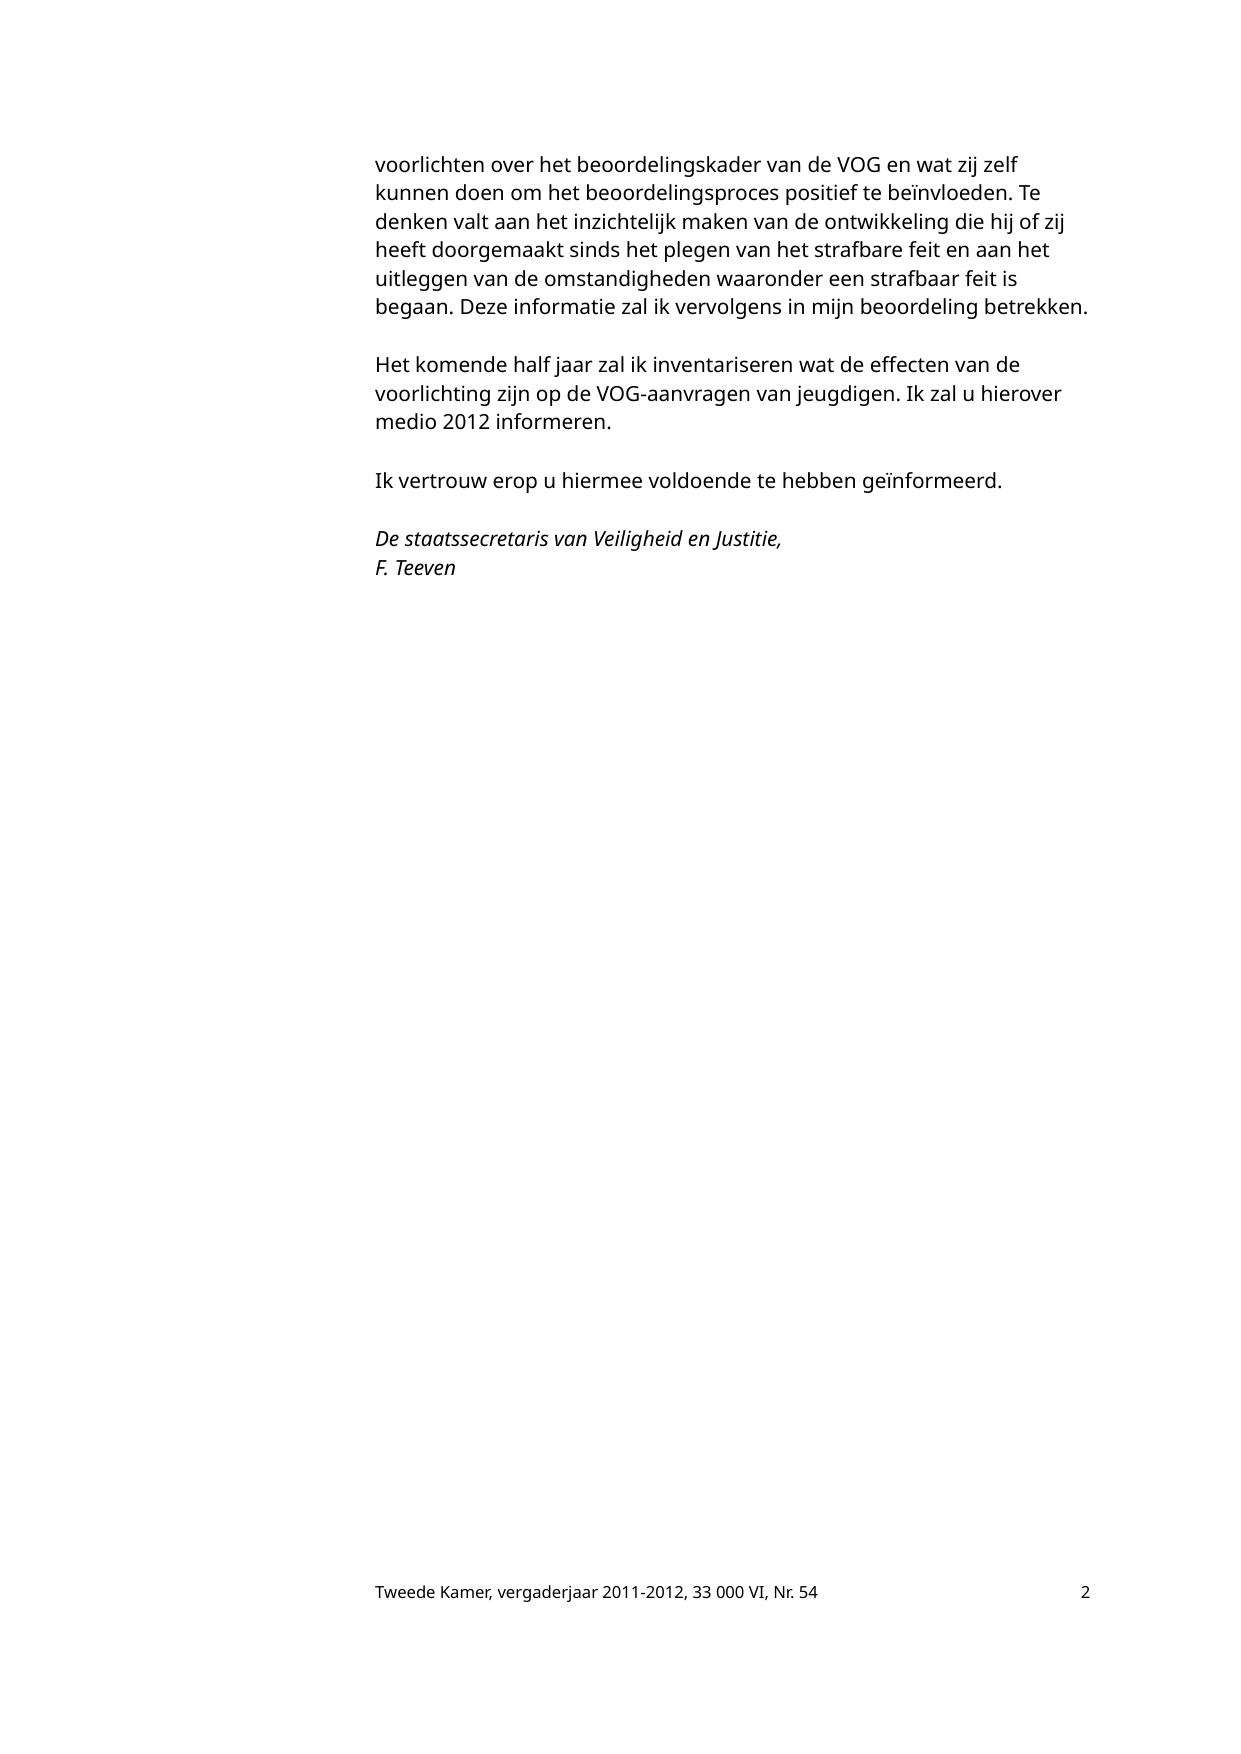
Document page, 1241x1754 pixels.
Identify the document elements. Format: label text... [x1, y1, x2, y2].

text voorlichten over het beoordelingskader van de VOG en wat zij zelf kunnen doen om het beoordelingsproces positief te beïnvloeden. Te denken valt aan het inzichtelijk maken van de ontwikkeling die hij of zij heeft doorgemaakt sinds het plegen van het strafbare feit en aan het uitleggen van de omstandigheden waaronder een strafbaar feit is begaan. Deze informatie zal ik vervolgens in mijn beoordeling betrekken. [375, 150, 1090, 321]
text Ik vertrouw erop u hiermee voldoende te hebben geïnformeerd. [375, 466, 1090, 494]
text Het komende half jaar zal ik inventariseren wat de effecten van de voorlichting zijn op de VOG-aanvragen van jeugdigen. Ik zal u hierover medio 2012 informeren. [375, 351, 1090, 436]
text De staatssecretaris van Veiligheid en Justitie, [375, 524, 1090, 553]
text F. Teeven [375, 553, 1090, 581]
